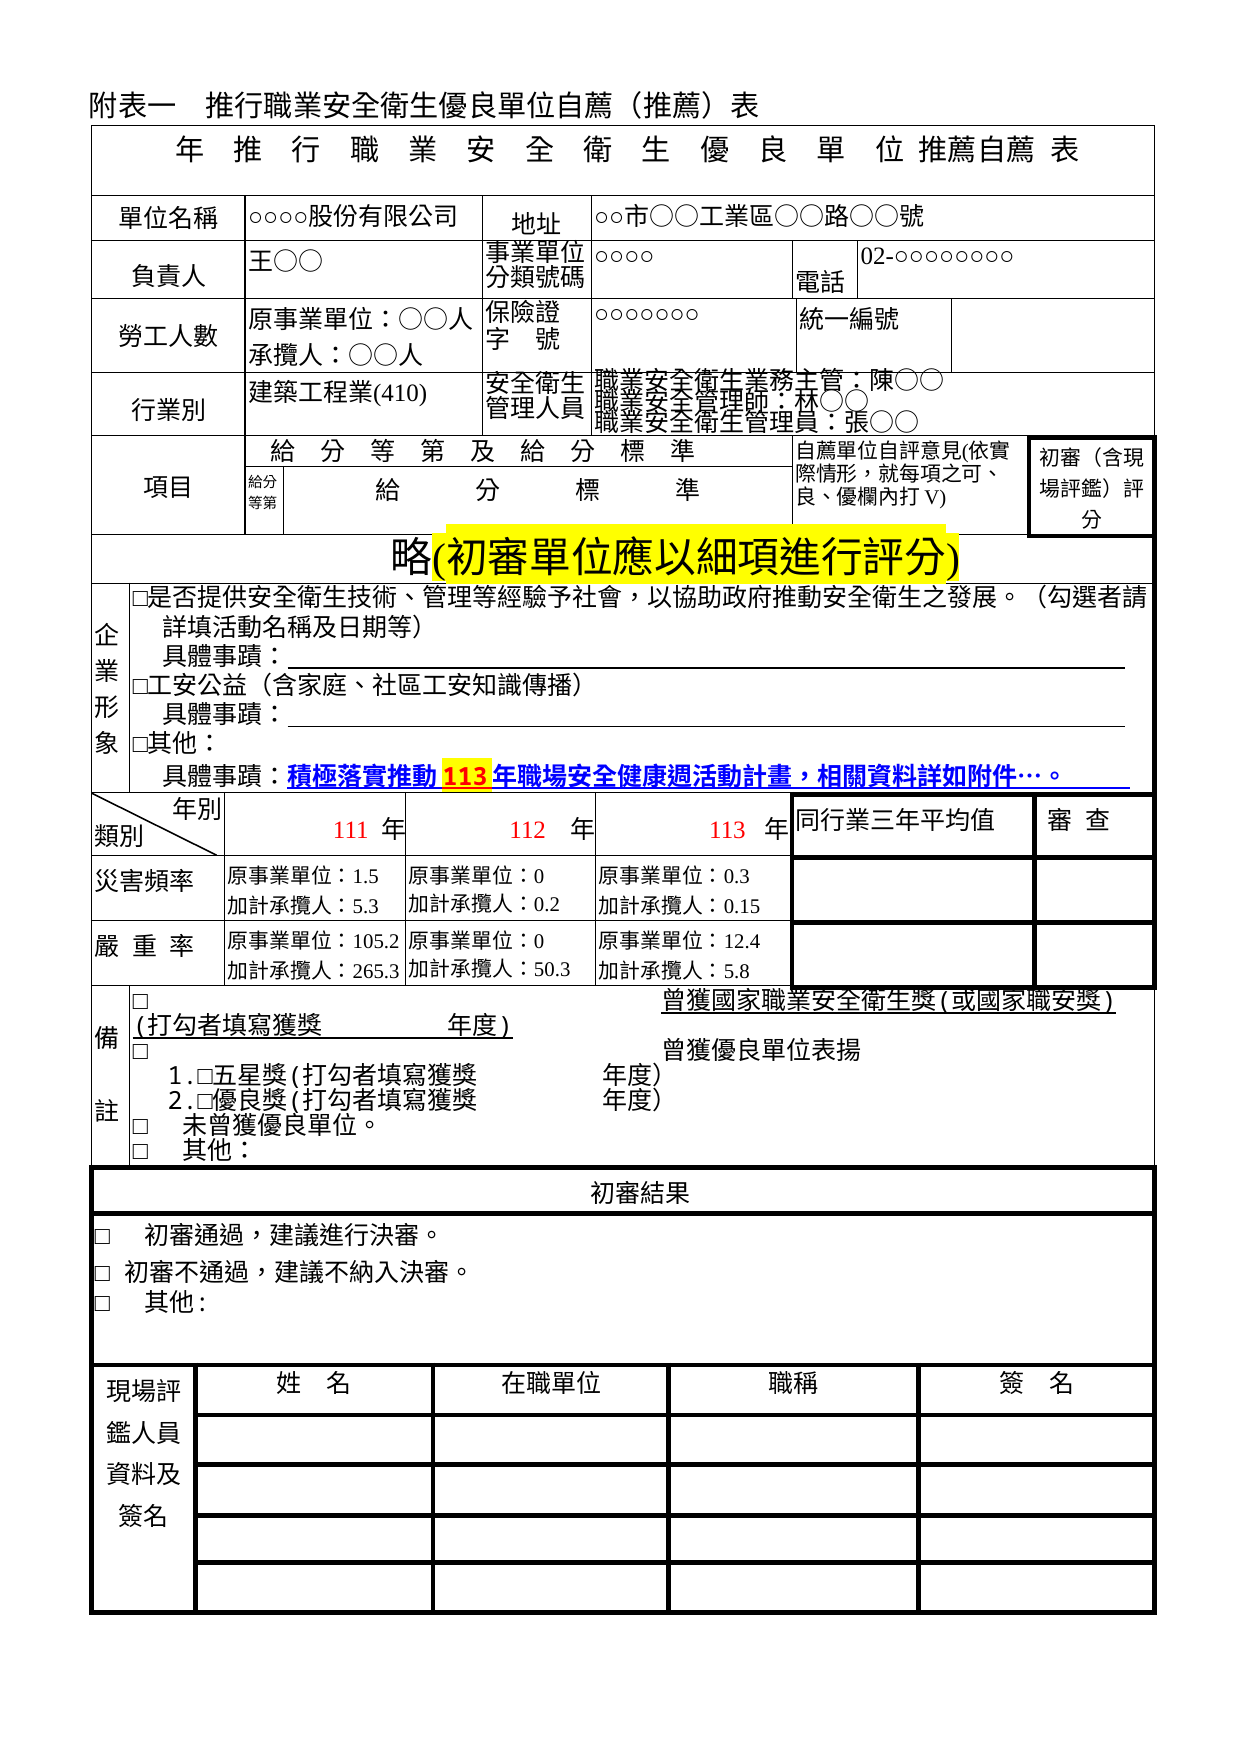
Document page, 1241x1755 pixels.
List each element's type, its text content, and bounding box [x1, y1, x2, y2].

table_cell [198, 1467, 431, 1513]
table_cell [198, 1417, 431, 1462]
table_cell □是否提供安全衛生技術、管理等經驗予社會，以協助政府推動安全衛生之發展。（勾選者請詳填活動名稱及日期等） 具體事蹟： □工安公益（含家庭、社區工安知識傳播） 具體事蹟： □其他： 具體事蹟：積極落實推動113年職場安全健康週活動計畫，相關資料詳如附件…。 [130, 584, 1152, 792]
table_cell 地址 [483, 196, 591, 240]
table_cell 統一編號 [797, 299, 951, 372]
table_cell ○○○○股份有限公司 [246, 196, 482, 240]
table_cell 建築工程業(410) [246, 373, 482, 435]
table_cell [1037, 925, 1152, 985]
table_cell 單位名稱 [92, 196, 244, 240]
table_cell 負責人 [92, 241, 244, 298]
table_cell 安全衛生管理人員 [483, 373, 591, 435]
table_cell [198, 1565, 431, 1610]
table_cell 在職單位 [435, 1367, 666, 1412]
table_cell [794, 925, 1032, 985]
table_cell [1037, 860, 1152, 920]
table_cell 勞工人數 [92, 299, 244, 372]
table_cell 現場評鑑人員 資料及 簽名 [94, 1367, 193, 1610]
table_cell ○○○○○○○ [592, 299, 796, 372]
table_cell 年別 類別 [96, 793, 224, 855]
table_cell 電話 [793, 241, 857, 298]
table_cell 給 分 等 第 及 給 分 標 準 [246, 436, 792, 466]
table_cell 給分等第 [246, 467, 283, 534]
table_cell 原事業單位：0 加計承攬人：50.3 [406, 921, 595, 985]
table_cell [921, 1565, 1152, 1610]
table_cell [671, 1518, 916, 1560]
table_cell 災害頻率 [92, 856, 224, 920]
table_cell 保險證 字 號 [483, 299, 591, 372]
table_cell 企業形象 [92, 584, 129, 792]
table_cell 初審（含現場評鑑）評分 [1031, 440, 1152, 534]
table_cell [435, 1518, 666, 1560]
table_cell 年別 類別 [92, 795, 212, 855]
table_cell [952, 299, 1154, 372]
table_cell 行業別 [92, 373, 244, 435]
table_cell [435, 1565, 666, 1610]
table_cell 職稱 [671, 1367, 916, 1412]
table_cell 略(初審單位應以細項進行評分) [92, 535, 1152, 582]
table_cell 職業安全衛生業務主管：陳○○ 職業安全管理師：林○○ 職業安全衛生管理員：張○○ [592, 373, 1154, 435]
table_cell [435, 1417, 666, 1462]
table_cell 原事業單位：105.2 加計承攬人：265.3 [225, 921, 405, 985]
text 附表一 推行職業安全衛生優良單位自薦（推薦）表 [89, 83, 1152, 125]
table_cell [921, 1417, 1152, 1462]
table_cell 原事業單位：1.5 加計承攬人：5.3 [225, 856, 405, 920]
table_cell 初審結果 [94, 1170, 1152, 1211]
table_cell 事業單位分類號碼 [483, 241, 591, 298]
table_cell 原事業單位：0 加計承攬人：0.2 [406, 856, 595, 920]
table_cell 111 年 [225, 793, 405, 855]
table_cell ○○市○○工業區○○路○○號 [592, 196, 1154, 240]
table_cell [921, 1467, 1152, 1513]
table_cell 項目 [92, 436, 244, 534]
table_cell [435, 1467, 666, 1513]
table_cell 原事業單位：12.4 加計承攬人：5.8 [596, 921, 790, 985]
table_cell 原事業單位：○○人 承攬人：○○人 [246, 299, 482, 372]
table_cell ○○○○ [592, 241, 792, 298]
table_cell 嚴 重 率 [92, 921, 224, 985]
table_cell 原事業單位：0.3 加計承攬人：0.15 [596, 856, 790, 920]
table_cell 02-○○○○○○○○ [858, 241, 1154, 298]
table_cell 113 年 [596, 793, 790, 855]
table_cell [671, 1467, 916, 1513]
table_cell [671, 1565, 916, 1610]
table_cell 姓 名 [198, 1367, 431, 1412]
table_cell 112 年 [406, 793, 595, 855]
table_cell 自薦單位自評意見(依實際情形，就每項之可、良、優欄內打V) [793, 436, 1027, 534]
table_cell [671, 1417, 916, 1462]
table_cell 給 分 標 準 [284, 467, 792, 534]
table_cell 同行業三年平均值 [794, 797, 1032, 855]
table_cell [198, 1518, 431, 1560]
table_header 年 推 行 職 業 安 全 衛 生 優 良 單 位 推薦自薦 表 [92, 126, 1154, 195]
table_cell [794, 860, 1032, 920]
table_cell 初審通過，建議進行決審。 初審不通過，建議不納入決審。 其他: [94, 1216, 1152, 1362]
table_cell [921, 1518, 1152, 1560]
table_cell 王○○ [246, 241, 482, 298]
table_cell 審 查 [1037, 797, 1152, 855]
table_cell 備 註 [92, 986, 129, 1165]
table_cell 曾獲國家職業安全衛生獎(或國家職安獎)(打勾者填寫獲獎 年度) 曾獲優良單位表揚 1.□五星獎(打勾者填寫獲獎 年度） 2.□優良獎(打勾者填寫獲獎 年度） 未曾獲優良單位。 其他： [130, 986, 1154, 1165]
table_cell 簽 名 [921, 1367, 1152, 1412]
